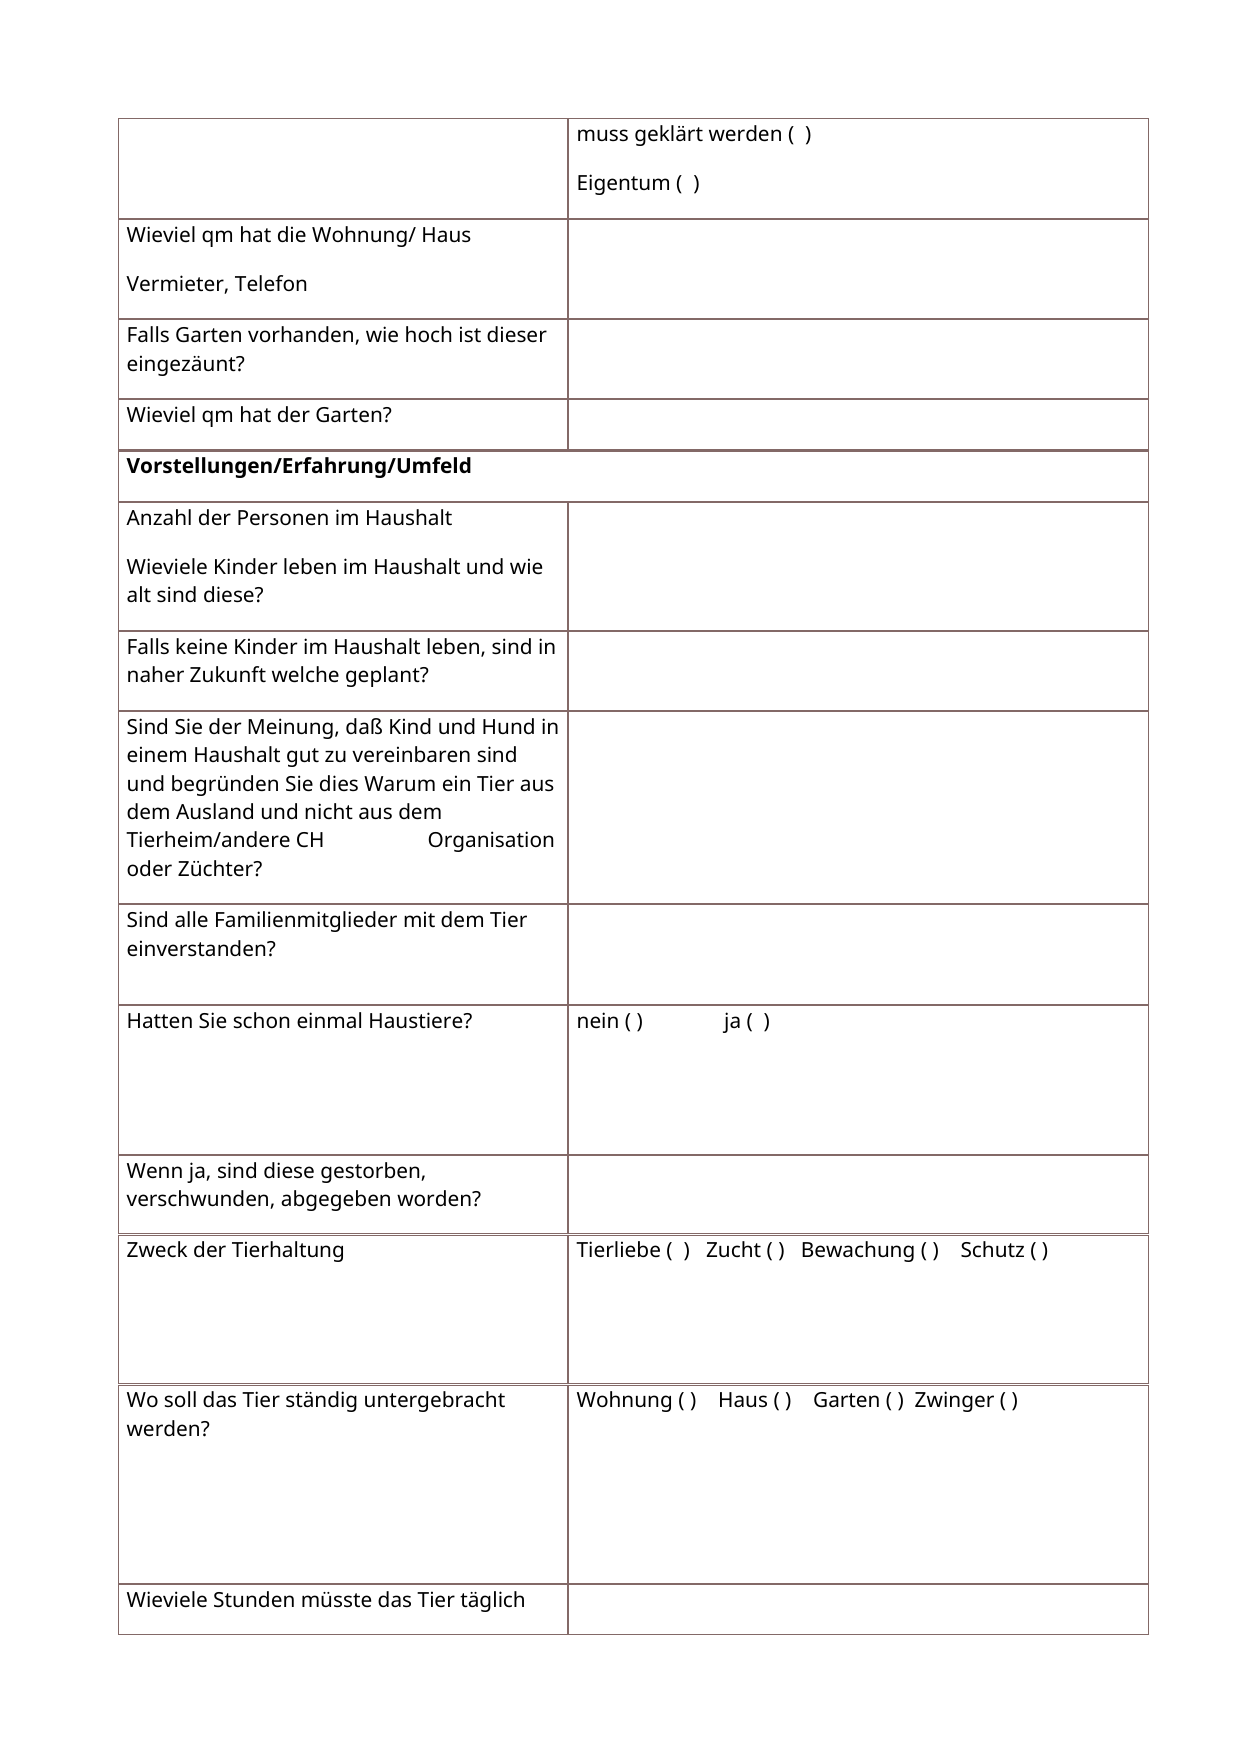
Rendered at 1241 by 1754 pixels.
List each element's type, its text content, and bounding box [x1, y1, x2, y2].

table_cell muss geklärt werden ( ) Eigentum ( ) [569, 119, 1148, 218]
table_cell Falls keine Kinder im Haushalt leben, sind in naher Zukunft welche geplant? [119, 632, 567, 710]
table_cell Wenn ja, sind diese gestorben, verschwunden, abgegeben worden? [119, 1156, 567, 1233]
table_cell Wo soll das Tier ständig untergebracht werden? [119, 1386, 567, 1583]
table_cell Hatten Sie schon einmal Haustiere? [119, 1006, 567, 1154]
table_cell [569, 905, 1148, 1004]
table_cell [569, 400, 1148, 449]
table_cell Vorstellungen/Erfahrung/Umfeld [119, 452, 1148, 501]
table_cell [569, 632, 1148, 710]
table_cell [569, 320, 1148, 398]
table_cell [119, 119, 567, 218]
table_cell Tierliebe ( ) Zucht ( ) Bewachung ( ) Schutz ( ) [569, 1236, 1148, 1383]
table_cell Wieviel qm hat die Wohnung/ Haus Vermieter, Telefon [119, 220, 567, 318]
table_cell Falls Garten vorhanden, wie hoch ist dieser eingezäunt? [119, 320, 567, 398]
table_cell Anzahl der Personen im Haushalt Wieviele Kinder leben im Haushalt und wie alt sind diese? [119, 503, 567, 630]
table_cell [569, 1585, 1148, 1634]
table_cell [569, 503, 1148, 630]
table_cell nein ( ) ja ( ) [569, 1006, 1148, 1154]
table_cell [569, 1156, 1148, 1233]
table_cell Sind alle Familienmitglieder mit dem Tier einverstanden? [119, 905, 567, 1004]
table_cell [569, 220, 1148, 318]
table_cell Wieviele Stunden müsste das Tier täglich [119, 1585, 567, 1634]
table_cell Wieviel qm hat der Garten? [119, 400, 567, 449]
table_cell Zweck der Tierhaltung [119, 1236, 567, 1383]
table_cell [569, 712, 1148, 903]
table_cell Wohnung ( ) Haus ( ) Garten ( ) Zwinger ( ) [569, 1386, 1148, 1583]
table_cell Sind Sie der Meinung, daß Kind und Hund in einem Haushalt gut zu vereinbaren sind und begründen Sie dies Warum ein Tier aus dem Ausland und nicht aus dem Tierheim/andere CH Organisation oder Züchter? [119, 712, 567, 903]
